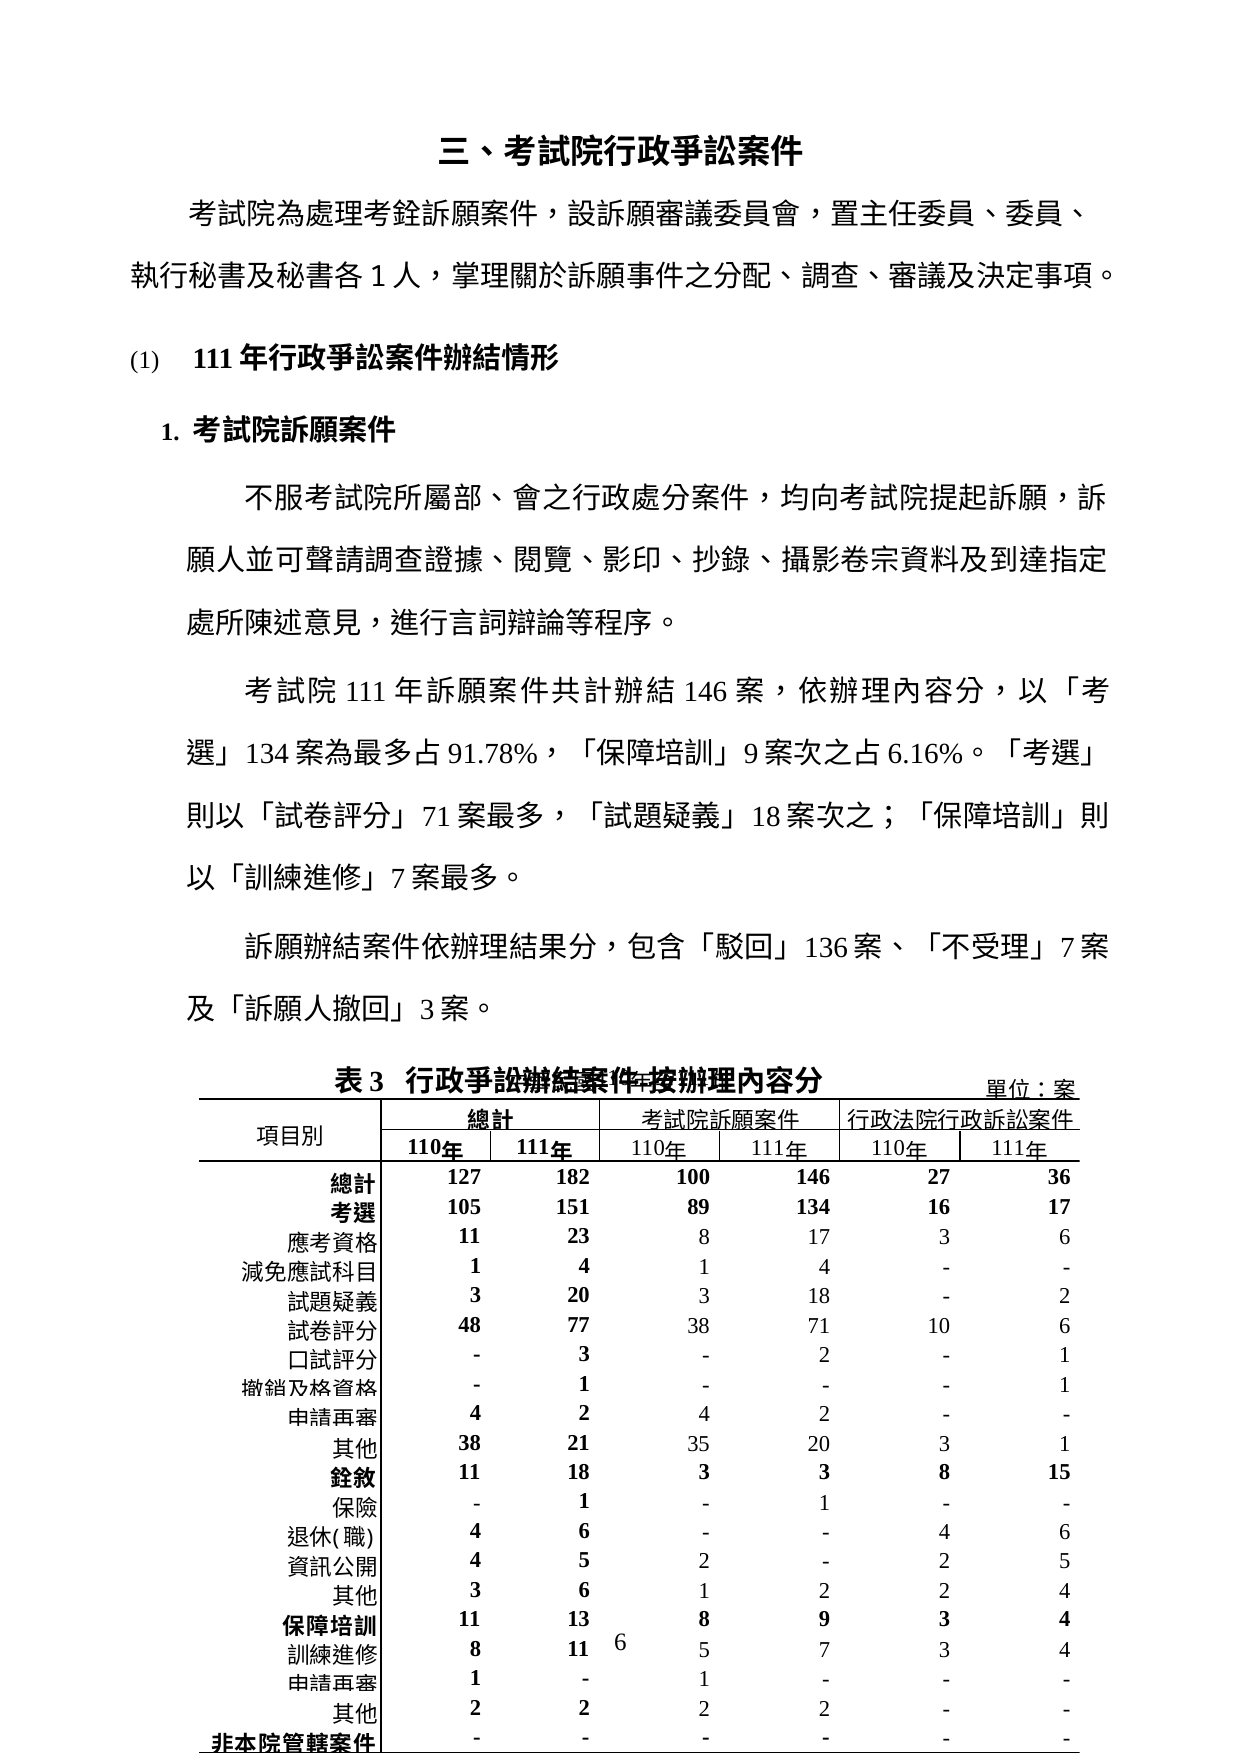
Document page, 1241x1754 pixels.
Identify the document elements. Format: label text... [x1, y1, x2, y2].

text 表3 行政爭訟辦結案件-按辦理內容分 [142, 1037, 1110, 1099]
text 考試院為處理考銓訴願案件，設訴願審議委員會，置主任委員、委員、執行秘書及秘書各1人，掌理關於訴願事件之分配、調查、審議及決定事項。 [130, 170, 1110, 295]
list 考試院訴願案件 [161, 386, 1110, 448]
text 三、考試院行政爭訟案件 [130, 108, 1110, 170]
text 不服考試院所屬部、會之行政處分案件，均向考試院提起訴願，訴願人並可聲請調查證據、閱覽、影印、抄錄、攝影卷宗資料及到達指定處所陳述意見，進行言詞辯論等程序。 [186, 454, 1110, 641]
text 訴願辦結案件依辦理結果分，包含「駁回」136案、「不受理」7案及「訴願人撤回」3案。 [186, 903, 1110, 1028]
list 111年行政爭訟案件辦結情形 [130, 314, 1110, 376]
text 考試院111年訴願案件共計辦結146案，依辦理內容分，以「考選」134案為最多占91.78%，「保障培訓」9案次之占6.16%。「考選」則以「試卷評分」71案最多，「試題疑義」18案次之；「保障培訓」則以「訓練進修」7案最多。 [186, 647, 1110, 897]
